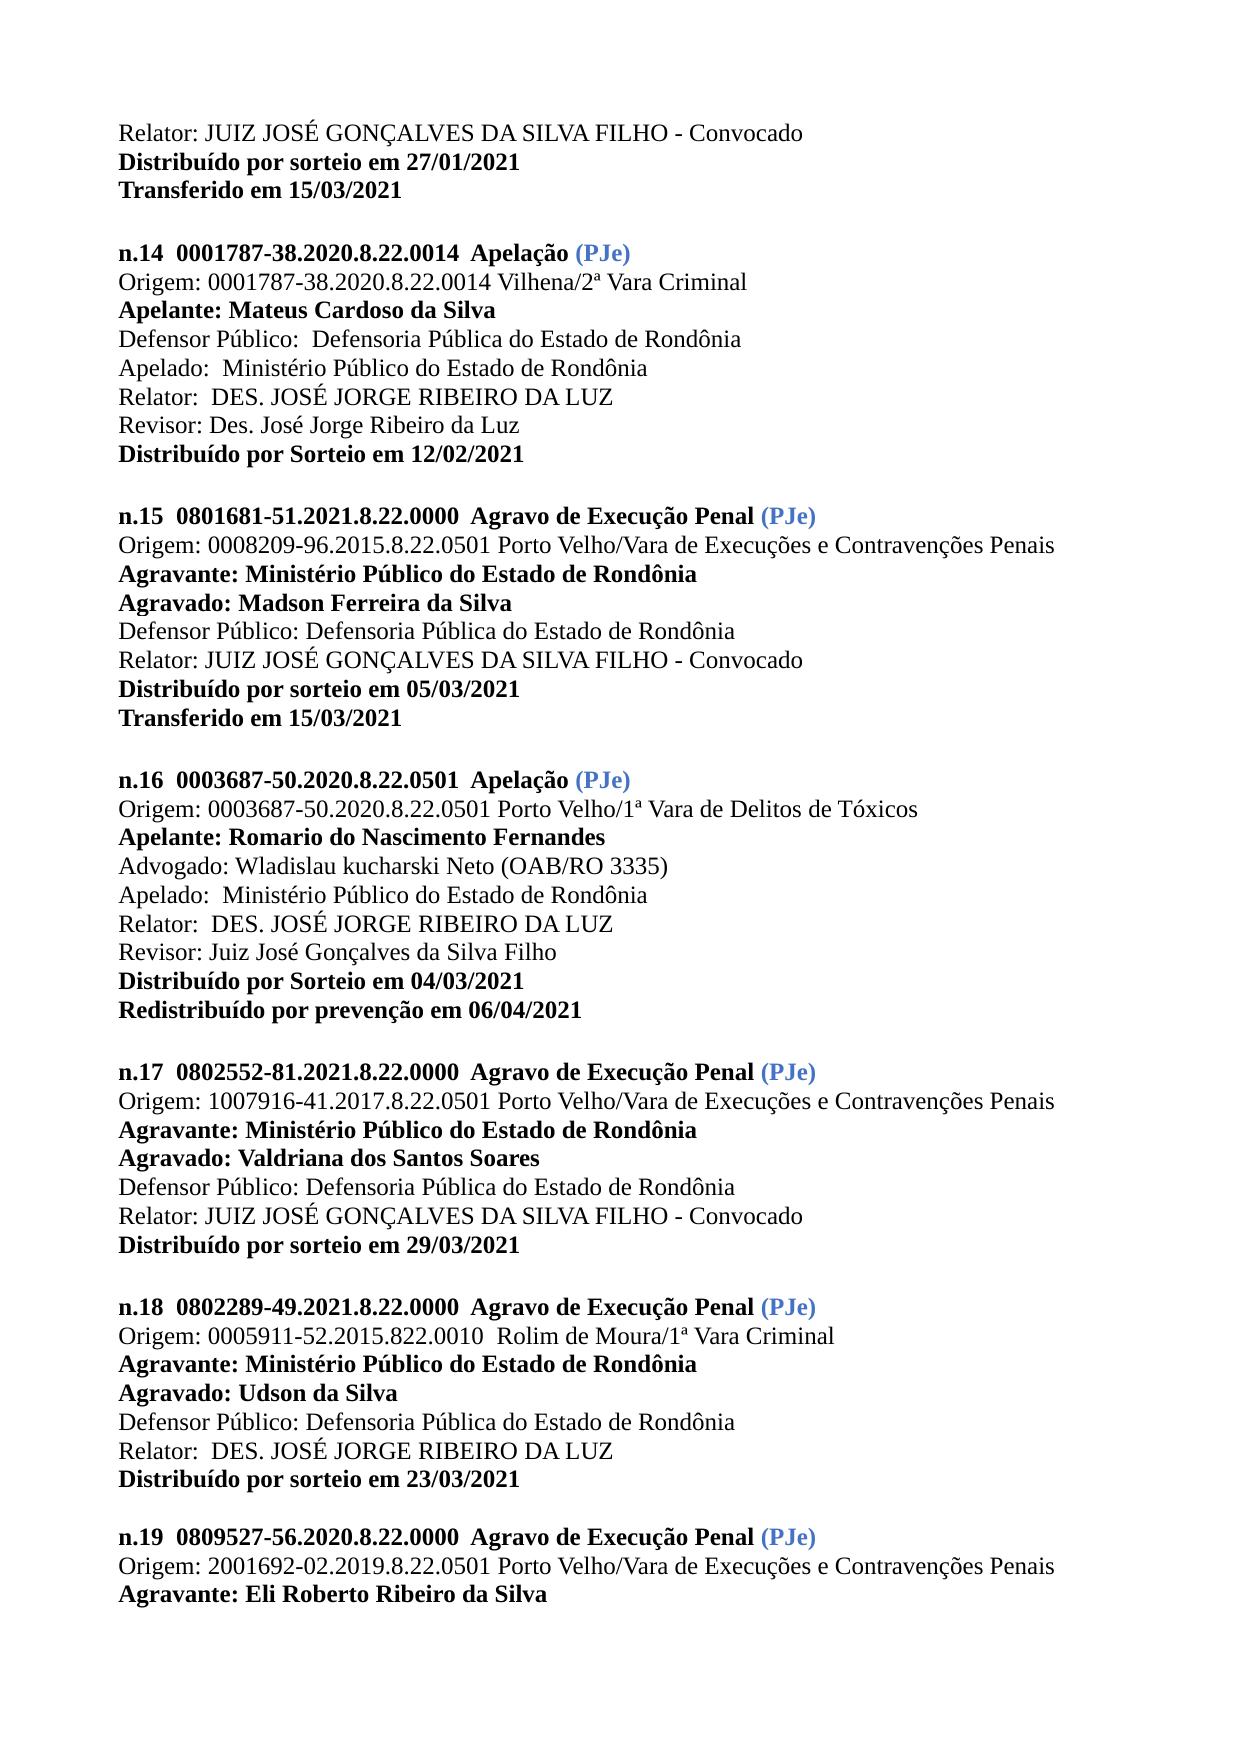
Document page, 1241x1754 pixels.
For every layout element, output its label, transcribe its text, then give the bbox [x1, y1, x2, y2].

text Origem: 2001692-02.2019.8.22.0501 Porto Velho/Vara de Execuções e Contravenções Penais [118, 1551, 1122, 1579]
text Origem: 0005911-52.2015.822.0010 Rolim de Moura/1ª Vara Criminal [118, 1321, 1122, 1349]
text n.19 0809527-56.2020.8.22.0000 Agravo de Execução Penal (PJe) [118, 1522, 1122, 1551]
text Relator: JUIZ JOSÉ GONÇALVES DA SILVA FILHO - Convocado [118, 1201, 1122, 1230]
text n.18 0802289-49.2021.8.22.0000 Agravo de Execução Penal (PJe) [118, 1292, 1122, 1321]
text Agravante: Ministério Público do Estado de Rondônia [118, 559, 1122, 588]
text Relator: JUIZ JOSÉ GONÇALVES DA SILVA FILHO - Convocado [118, 645, 1122, 674]
text Apelante: Mateus Cardoso da Silva Defensor Público: Defensoria Pública do Estado de Rondônia Apelado: Ministério Público do Estado de Rondônia [118, 295, 1122, 382]
text Distribuído por sorteio em 29/03/2021 [118, 1230, 1122, 1258]
text Relator: DES. JOSÉ JORGE RIBEIRO DA LUZ Revisor: Juiz José Gonçalves da Silva Filho [118, 909, 1122, 966]
text Agravado: Madson Ferreira da Silva [118, 588, 1122, 616]
text Agravante: Ministério Público do Estado de Rondônia [118, 1349, 1122, 1378]
text Origem: 1007916-41.2017.8.22.0501 Porto Velho/Vara de Execuções e Contravenções Penais [118, 1086, 1122, 1115]
text Relator: DES. JOSÉ JORGE RIBEIRO DA LUZ [118, 382, 1122, 410]
text Redistribuído por prevenção em 06/04/2021 [118, 995, 1122, 1024]
text Defensor Público: Defensoria Pública do Estado de Rondônia [118, 616, 1122, 645]
text Distribuído por sorteio em 27/01/2021 [118, 147, 1122, 176]
text n.16 0003687-50.2020.8.22.0501 Apelação (PJe) Origem: 0003687-50.2020.8.22.0501 Porto Velho/1ª Vara de Delitos de Tóxicos [118, 765, 1122, 822]
text Distribuído por sorteio em 23/03/2021 [118, 1464, 1122, 1493]
text Distribuído por Sorteio em 12/02/2021 [118, 439, 1122, 468]
text Agravado: Udson da Silva [118, 1378, 1122, 1407]
text Agravante: Eli Roberto Ribeiro da Silva [118, 1579, 1122, 1608]
text Revisor: Des. José Jorge Ribeiro da Luz [118, 410, 1122, 439]
text Defensor Público: Defensoria Pública do Estado de Rondônia [118, 1172, 1122, 1201]
text Apelante: Romario do Nascimento Fernandes Advogado: Wladislau kucharski Neto (OAB/RO 3335) Apelado: Ministério Público do Estado de Rondônia [118, 822, 1122, 909]
text n.17 0802552-81.2021.8.22.0000 Agravo de Execução Penal (PJe) [118, 1057, 1122, 1086]
text Relator: DES. JOSÉ JORGE RIBEIRO DA LUZ [118, 1436, 1122, 1464]
text Relator: JUIZ JOSÉ GONÇALVES DA SILVA FILHO - Convocado [118, 118, 1122, 147]
text Transferido em 15/03/2021 [118, 176, 1122, 204]
text n.14 0001787-38.2020.8.22.0014 Apelação (PJe) Origem: 0001787-38.2020.8.22.0014 Vilhena/2ª Vara Criminal [118, 238, 1122, 295]
text Agravante: Ministério Público do Estado de Rondônia [118, 1115, 1122, 1143]
text Agravado: Valdriana dos Santos Soares [118, 1143, 1122, 1172]
text n.15 0801681-51.2021.8.22.0000 Agravo de Execução Penal (PJe) [118, 501, 1122, 530]
text Transferido em 15/03/2021 [118, 703, 1122, 731]
text Origem: 0008209-96.2015.8.22.0501 Porto Velho/Vara de Execuções e Contravenções Penais [118, 530, 1122, 559]
text Defensor Público: Defensoria Pública do Estado de Rondônia [118, 1407, 1122, 1436]
text Distribuído por Sorteio em 04/03/2021 [118, 966, 1122, 995]
text Distribuído por sorteio em 05/03/2021 [118, 674, 1122, 703]
